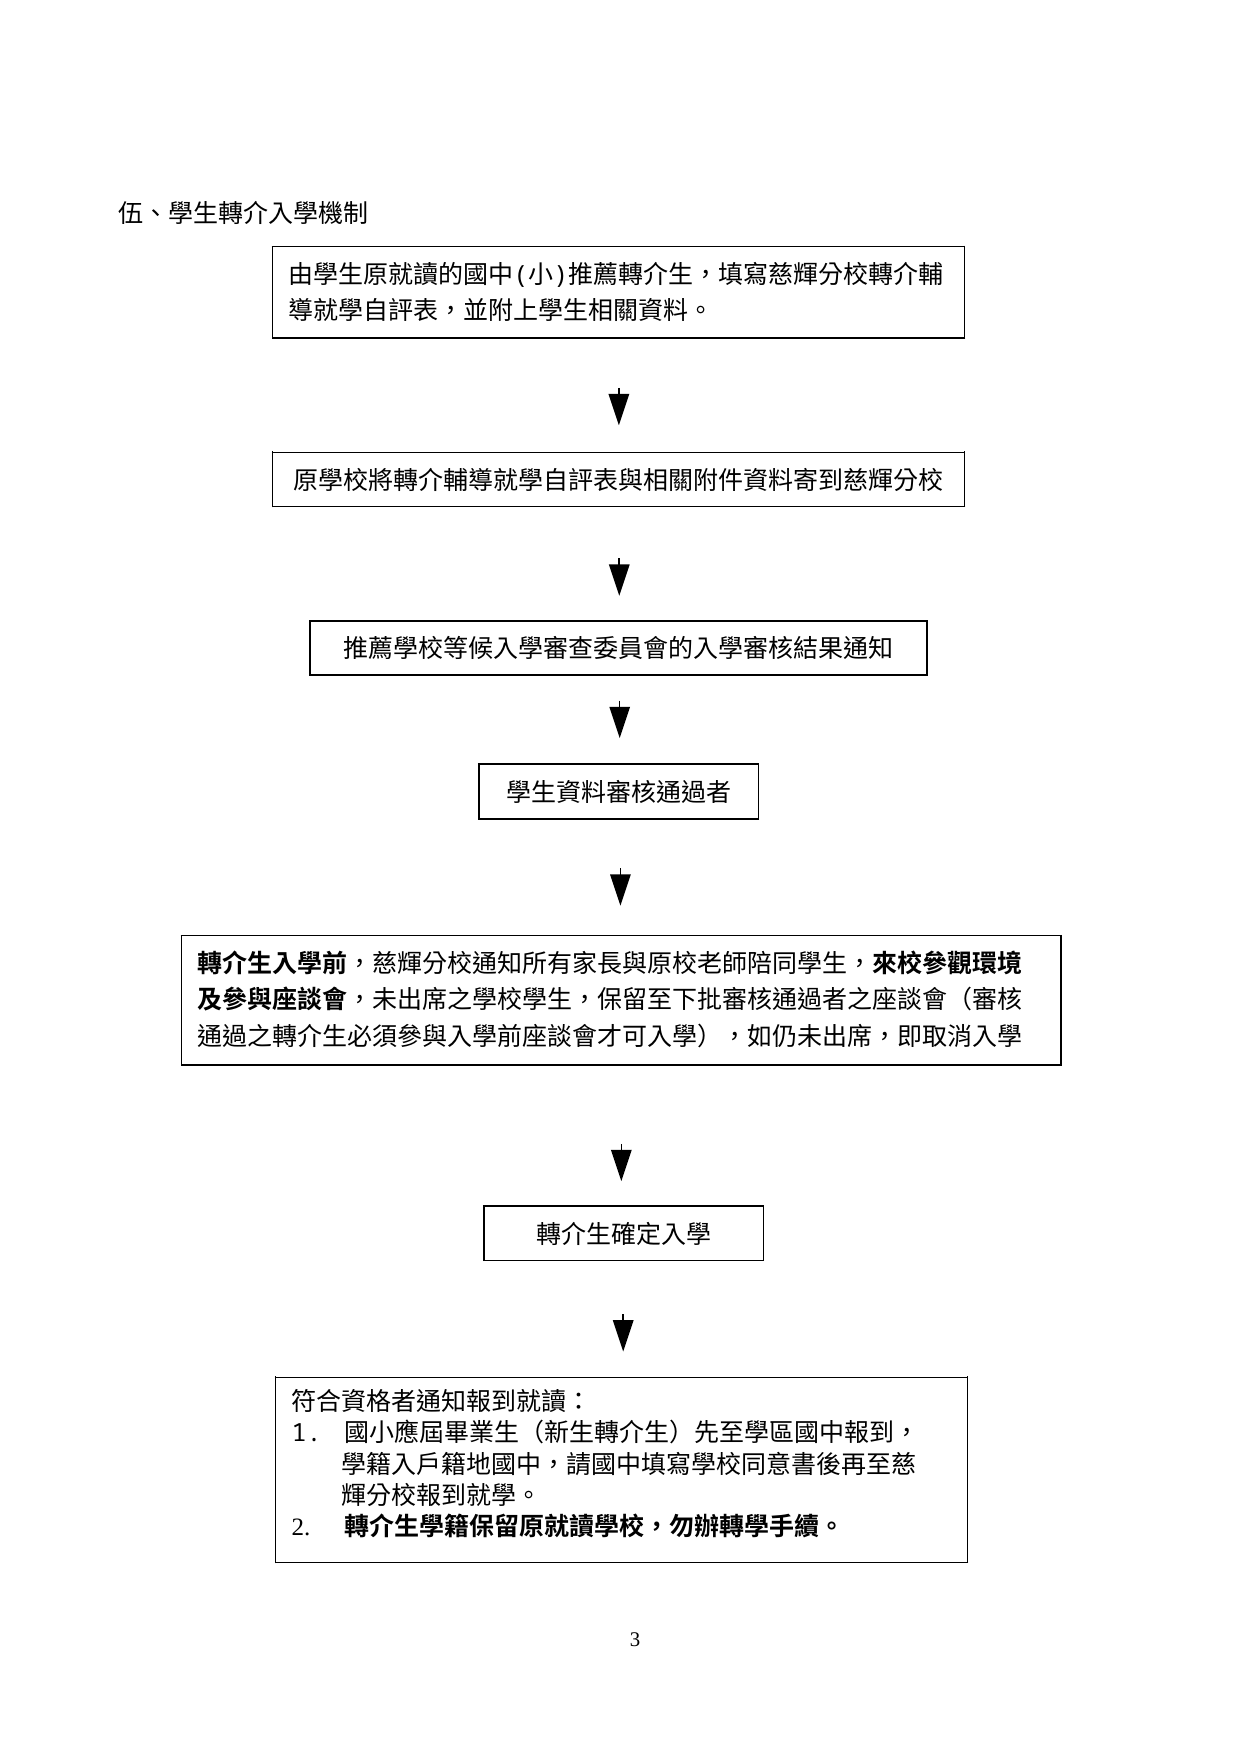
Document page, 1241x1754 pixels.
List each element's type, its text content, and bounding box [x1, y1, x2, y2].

text 符合資格者通知報到就讀： [291, 1386, 952, 1417]
list 轉介生學籍保留原就讀學校，勿辦轉學手續。 [291, 1511, 952, 1542]
text 轉介生入學前，慈輝分校通知所有家長與原校老師陪同學生，來校參觀環境及參與座談會，未出席之學校學生，保留至下批審核通過者之座談會（審核通過之轉介生必須參與入學前座談會才可入學），如仍未出席，即取消入學資格。 [197, 944, 1045, 1056]
text 學籍入戶籍地國中，請國中填寫學校同意書後再至慈 [291, 1448, 952, 1479]
text 由學生原就讀的國中(小)推薦轉介生，填寫慈輝分校轉介輔導就學自評表，並附上學生相關資料。 [288, 254, 949, 327]
text 輝分校報到就學。 [291, 1479, 952, 1511]
list 國小應屆畢業生（新生轉介生）先至學區國中報到， [291, 1417, 952, 1448]
text 學生資料審核通過者 [494, 772, 742, 809]
text 推薦學校等候入學審查委員會的入學審核結果通知 [326, 629, 911, 665]
text 原學校將轉介輔導就學自評表與相關附件資料寄到慈輝分校 [288, 460, 949, 497]
text 伍、學生轉介入學機制 [118, 170, 1152, 233]
text 轉介生確定入學 [499, 1214, 747, 1250]
